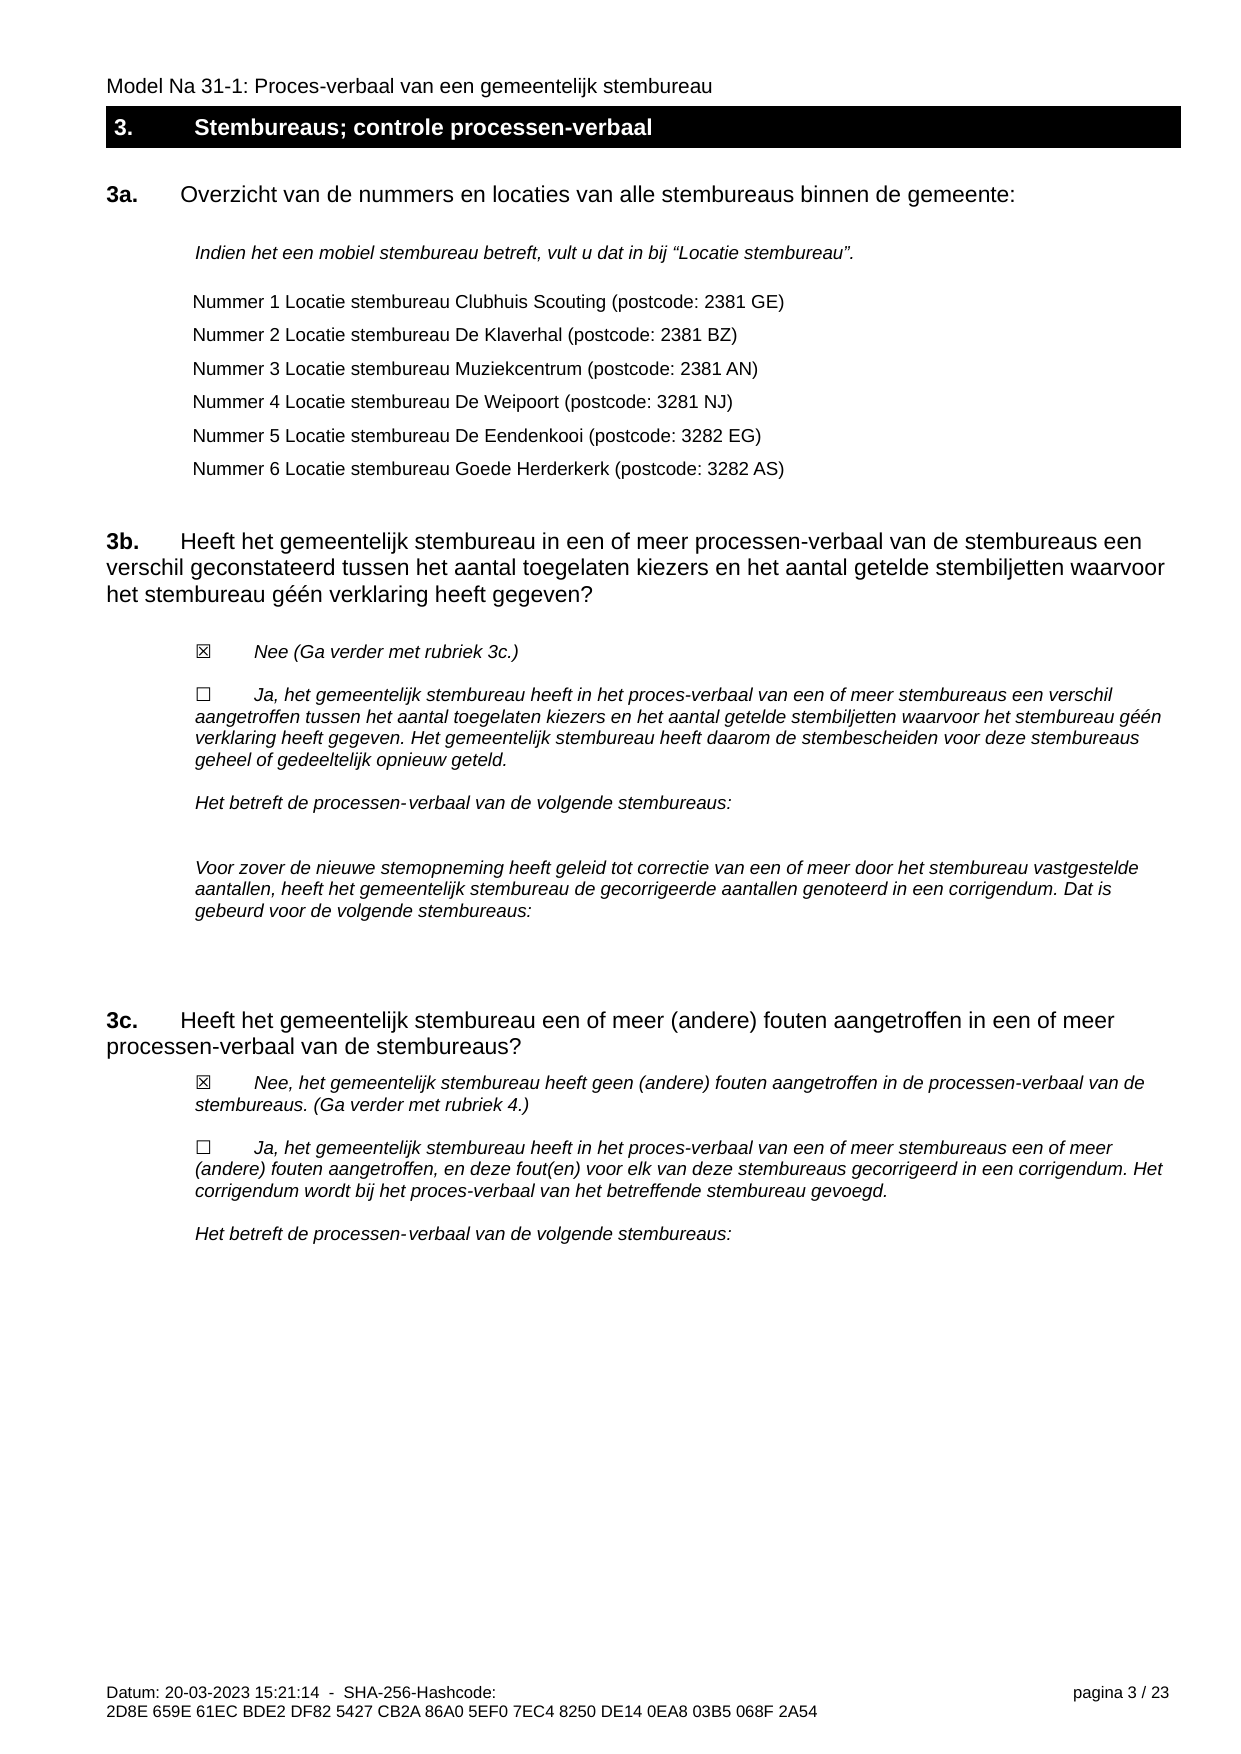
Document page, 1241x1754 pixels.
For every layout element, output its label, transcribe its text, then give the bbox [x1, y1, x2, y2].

text Het betreft de processen‑verbaal van de volgende stembureaus: [195, 792, 1181, 813]
text Indien het een mobiel stembureau betreft, vult u dat in bij “Locatie stembureau”. [195, 242, 1181, 263]
subtitle 3b. Heeft het gemeentelijk stembureau in een of meer processen‑verbaal van de stembureaus een verschil geconstateerd tussen het aantal toegelaten kiezers en het aantal getelde stembiljetten waarvoor het stembureau géén verklaring heeft gegeven? [106, 528, 1181, 607]
table_cell Nummer 3 Locatie stembureau Muziekcentrum (postcode: 2381 AN) [192, 352, 1181, 385]
table_cell Nummer 4 Locatie stembureau De Weipoort (postcode: 3281 NJ) [192, 385, 1181, 418]
table_header Nummer 1 Locatie stembureau Clubhuis Scouting (postcode: 2381 GE) [192, 285, 1181, 318]
text Het betreft de processen‑verbaal van de volgende stembureaus: [195, 1223, 1181, 1244]
table_cell Nummer 5 Locatie stembureau De Eendenkooi (postcode: 3282 EG) [192, 419, 1181, 452]
text Voor zover de nieuwe stemopneming heeft geleid tot correctie van een of meer door het stembureau vastgestelde aantallen, heeft het gemeentelijk stembureau de gecorrigeerde aantallen genoteerd in een corrigendum. Dat is gebeurd voor de volgende stembureaus: [195, 857, 1181, 921]
table_cell Nummer 6 Locatie stembureau Goede Herderkerk (postcode: 3282 AS) [192, 452, 1181, 485]
subtitle 3a. Overzicht van de nummers en locaties van alle stembureaus binnen de gemeente: [106, 181, 1181, 208]
subtitle Stembureaus; controle processen-verbaal [111, 111, 1177, 143]
text ☐ Ja, het gemeentelijk stembureau heeft in het proces-verbaal van een of meer stembureaus een verschil aangetroffen tussen het aantal toegelaten kiezers en het aantal getelde stembiljetten waarvoor het stembureau géén verklaring heeft gegeven. Het gemeentelijk stembureau heeft daarom de stembescheiden voor deze stembureaus geheel of gedeeltelijk opnieuw geteld. [195, 684, 1181, 770]
subtitle 3c. Heeft het gemeentelijk stembureau een of meer (andere) fouten aangetroffen in een of meer processen-verbaal van de stembureaus? [106, 1007, 1181, 1059]
text ☒ Nee (Ga verder met rubriek 3c.) [195, 641, 1181, 662]
table_cell Nummer 2 Locatie stembureau De Klaverhal (postcode: 2381 BZ) [192, 318, 1181, 352]
text ☒ Nee, het gemeentelijk stembureau heeft geen (andere) fouten aangetroffen in de processen-verbaal van de stembureaus. (Ga verder met rubriek 4.) [195, 1072, 1181, 1115]
text ☐ Ja, het gemeentelijk stembureau heeft in het proces-verbaal van een of meer stembureaus een of meer (andere) fouten aangetroffen, en deze fout(en) voor elk van deze stembureaus gecorrigeerd in een corrigendum. Het corrigendum wordt bij het proces-verbaal van het betreffende stembureau gevoegd. [195, 1137, 1181, 1201]
